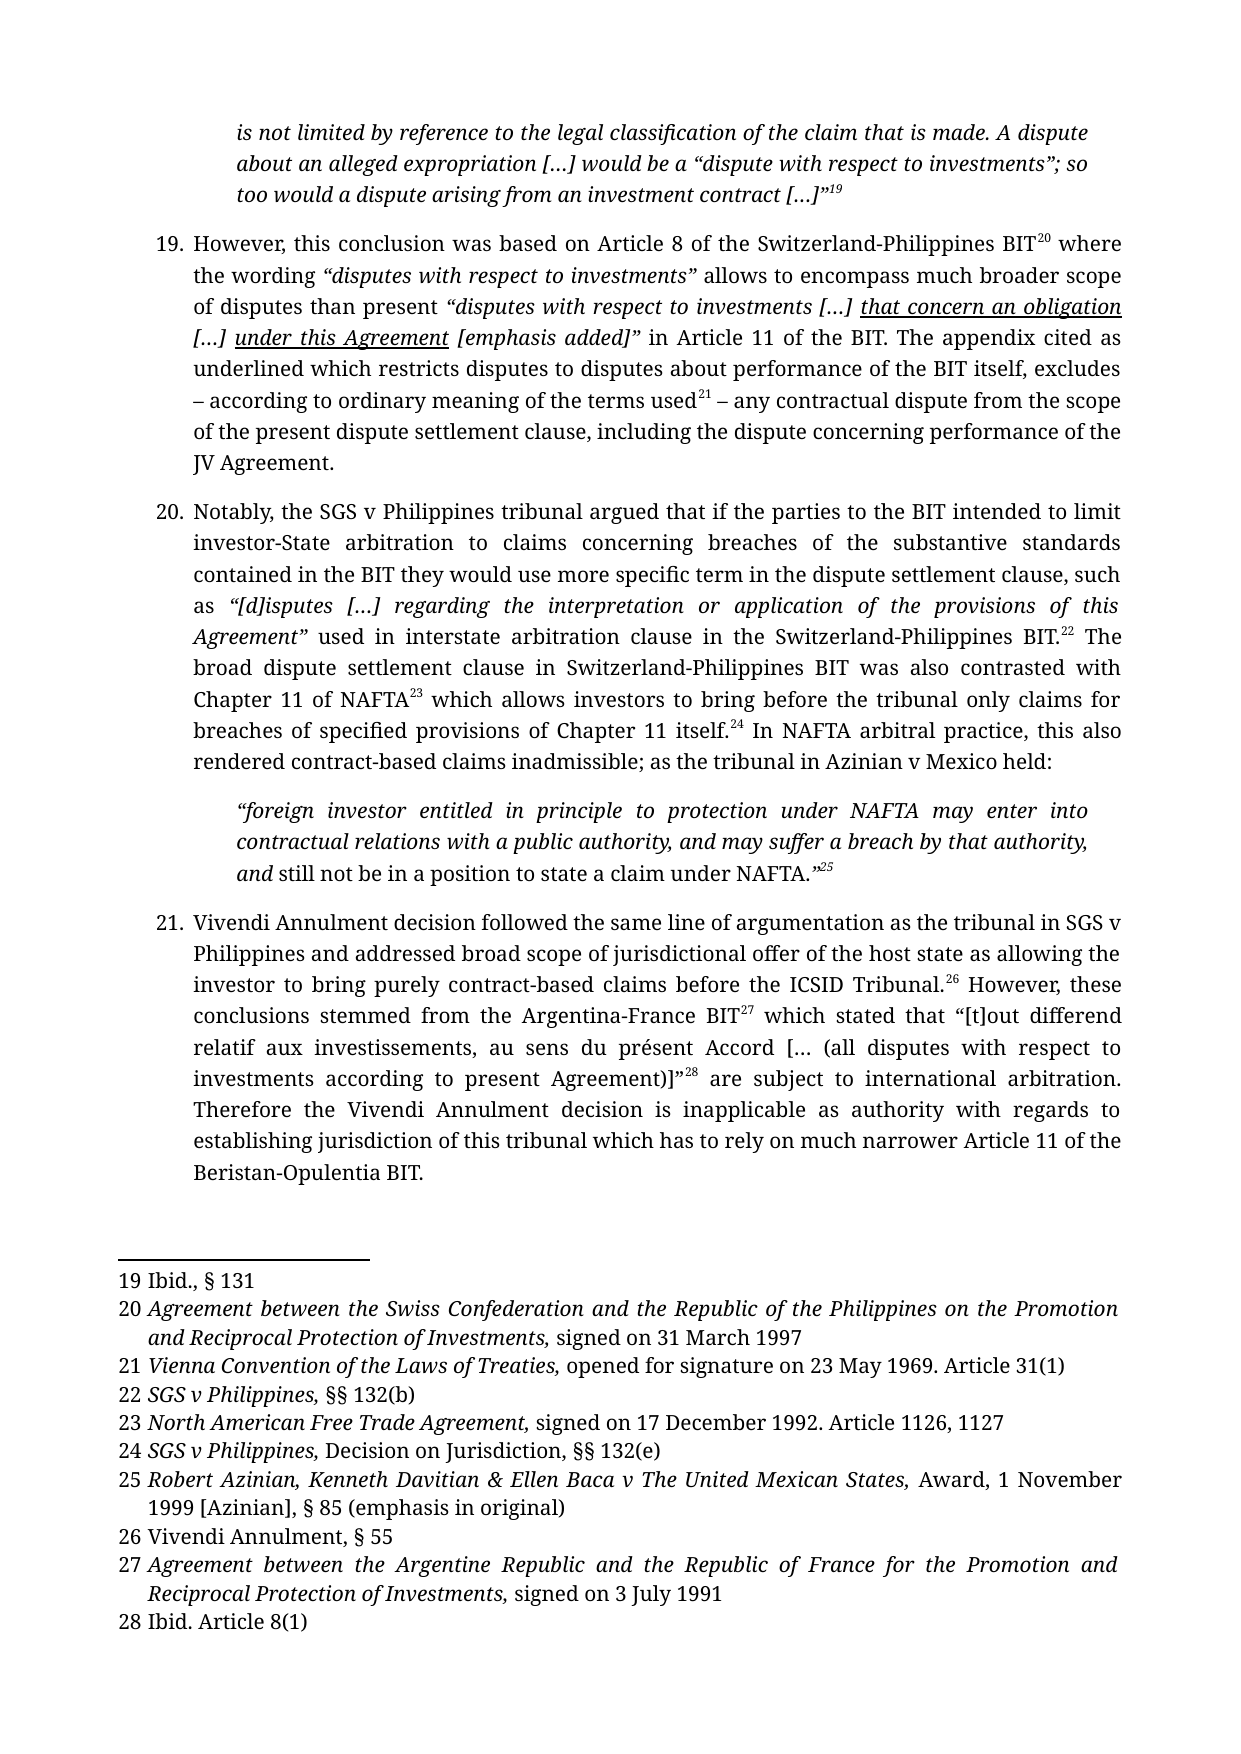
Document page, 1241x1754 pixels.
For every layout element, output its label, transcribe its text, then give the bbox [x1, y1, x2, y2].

text Robert Azinian, Kenneth Davitian & Ellen Baca v The United Mexican States, Award, 1 November 1999 [Azinian], § 85 (emphasis in original) [118, 1465, 1122, 1522]
list SGS v Philippines, §§ 132(b) [118, 1380, 1122, 1408]
list Agreement between the Swiss Confederation and the Republic of the Philippines on the Promotion and Reciprocal Protection of Investments, signed on 31 March 1997 [118, 1294, 1122, 1351]
list However, this conclusion was based on Article 8 of the Switzerland-Philippines BIT where the wording “disputes with respect to investments” allows to encompass much broader scope of disputes than present “disputes with respect to investments […] that concern an obligation […] under this Agreement [emphasis added]” in Article 11 of the BIT. The appendix cited as underlined which restricts disputes to disputes about performance of the BIT itself, excludes – according to ordinary meaning of the terms used – any contractual dispute from the scope of the present dispute settlement clause, including the dispute concerning performance of the JV Agreement. [156, 229, 1122, 477]
text Ibid., § 131 [118, 1266, 1122, 1294]
list Agreement between the Argentine Republic and the Republic of France for the Promotion and Reciprocal Protection of Investments, signed on 3 July 1991 [118, 1550, 1122, 1607]
list SGS v Philippines, Decision on Jurisdiction, §§ 132(e) [118, 1437, 1122, 1465]
text is not limited by reference to the legal classification of the claim that is made. A dispute about an alleged expropriation […] would be a “dispute with respect to investments”; so too would a dispute arising from an investment contract […]” [236, 118, 1092, 209]
list Vienna Convention of the Laws of Treaties, opened for signature on 23 May 1969. Article 31(1) [118, 1351, 1122, 1380]
list Vivendi Annulment decision followed the same line of argumentation as the tribunal in SGS v Philippines and addressed broad scope of jurisdictional offer of the host state as allowing the investor to bring purely contract-based claims before the ICSID Tribunal. However, these conclusions stemmed from the Argentina-France BIT which stated that “[t]out differend relatif aux investissements, au sens du présent Accord [… (all disputes with respect to investments according to present Agreement)]” are subject to international arbitration. Therefore the Vivendi Annulment decision is inapplicable as authority with regards to establishing jurisdiction of this tribunal which has to rely on much narrower Article 11 of the Beristan-Opulentia BIT. [156, 908, 1122, 1186]
list Notably, the SGS v Philippines tribunal argued that if the parties to the BIT intended to limit investor-State arbitration to claims concerning breaches of the substantive standards contained in the BIT they would use more specific term in the dispute settlement clause, such as “[d]isputes […] regarding the interpretation or application of the provisions of this Agreement” used in interstate arbitration clause in the Switzerland-Philippines BIT. The broad dispute settlement clause in Switzerland-Philippines BIT was also contrasted with Chapter 11 of NAFTA which allows investors to bring before the tribunal only claims for breaches of specified provisions of Chapter 11 itself. In NAFTA arbitral practice, this also rendered contract-based claims inadmissible; as the tribunal in Azinian v Mexico held: [156, 497, 1122, 776]
list North American Free Trade Agreement, signed on 17 December 1992. Article 1126, 1127 [118, 1408, 1122, 1437]
list Ibid. Article 8(1) [118, 1607, 1122, 1636]
list Vivendi Annulment, § 55 [118, 1522, 1122, 1550]
text “foreign investor entitled in principle to protection under NAFTA may enter into contractual relations with a public authority, and may suffer a breach by that authority, and still not be in a position to state a claim under NAFTA.” [236, 796, 1092, 887]
